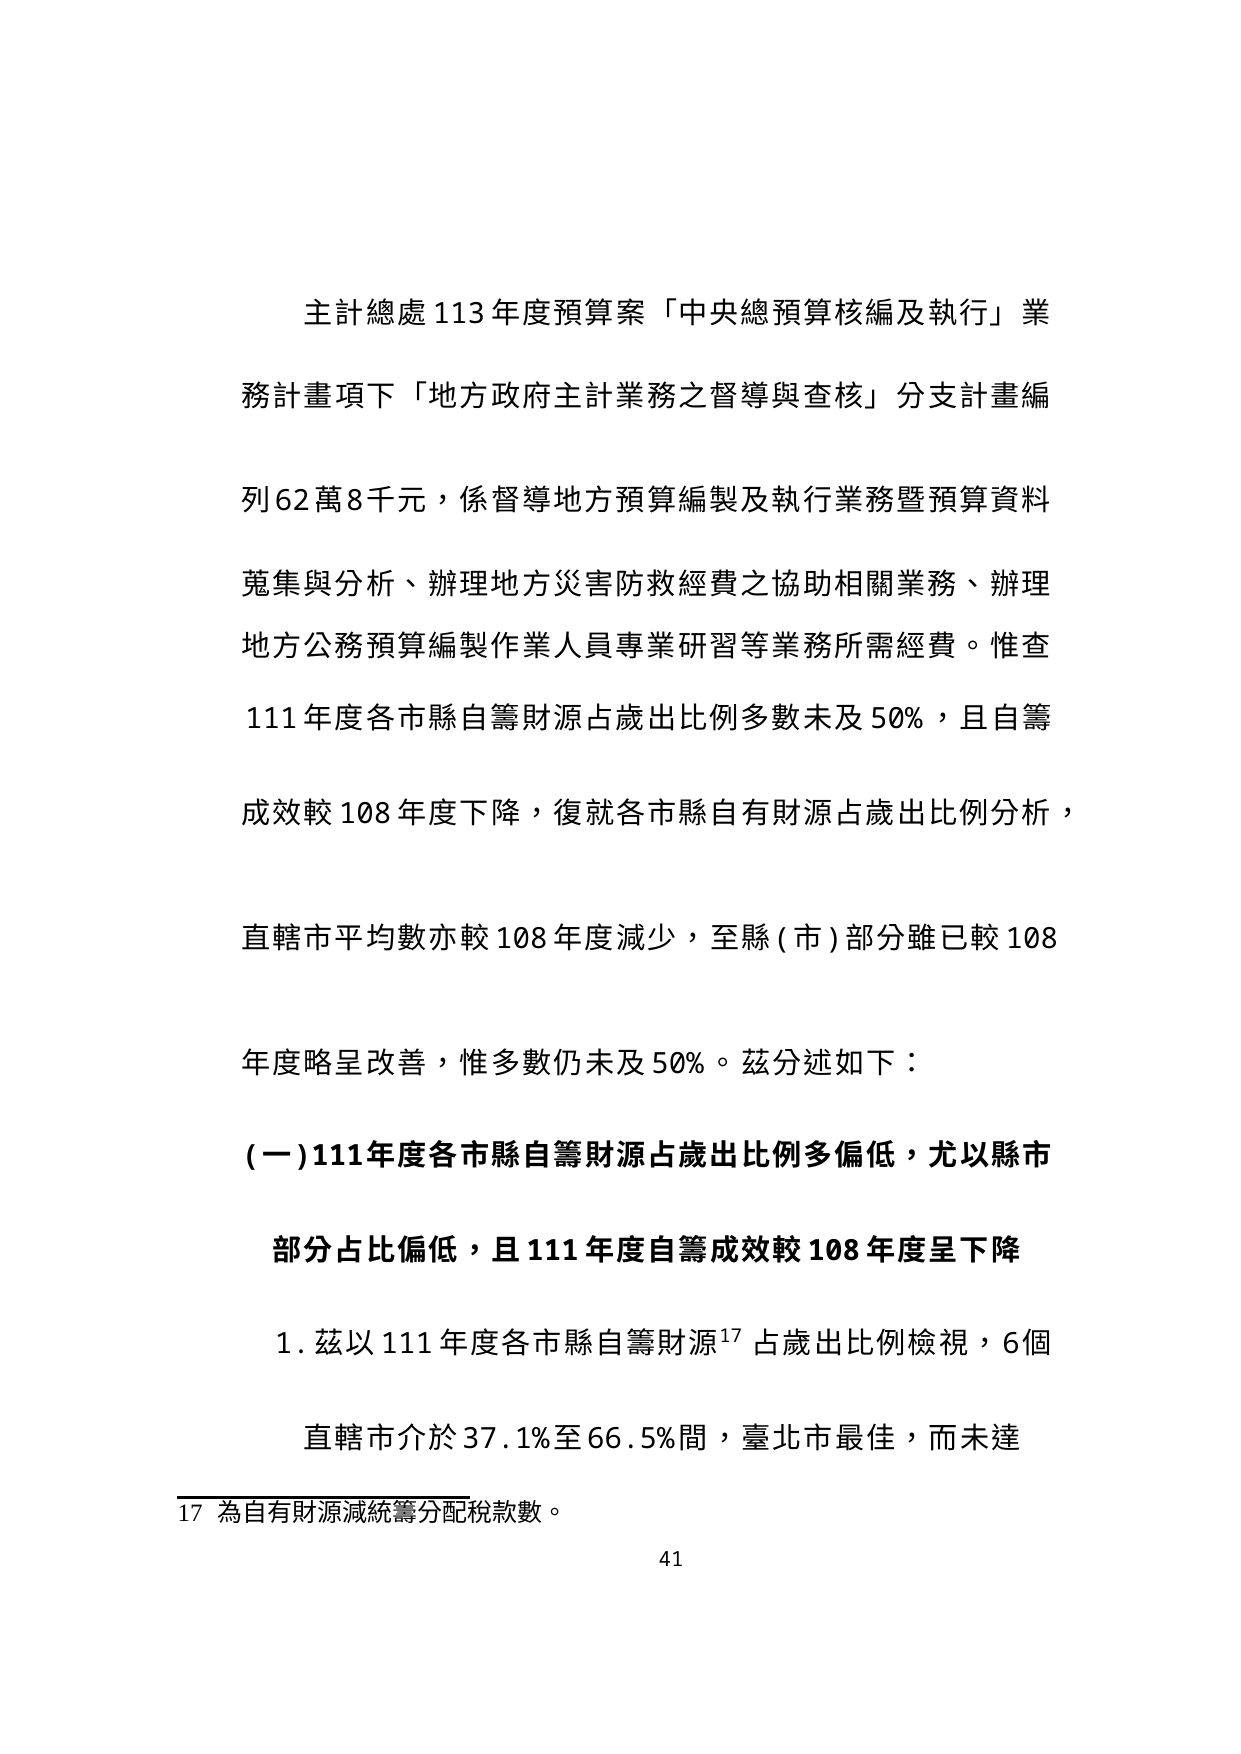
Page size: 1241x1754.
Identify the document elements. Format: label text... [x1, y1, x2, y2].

text 主計總處113年度預算案「中央總預算核編及執行」業務計畫項下「地方政府主計業務之督導與查核」分支計畫編列62萬8千元，係督導地方預算編製及執行業務暨預算資料蒐集與分析、辦理地方災害防救經費之協助相關業務、辦理地方公務預算編製作業人員專業研習等業務所需經費。惟查111年度各市縣自籌財源占歲出比例多數未及50%，且自籌成效較108年度下降，復就各市縣自有財源占歲出比例分析，直轄市平均數亦較108年度減少，至縣(市)部分雖已較108年度略呈改善，惟多數仍未及50%。茲分述如下： [236, 227, 1063, 1102]
text (一)111年度各市縣自籌財源占歲出比例多偏低，尤以縣市部分占比偏低，且111年度自籌成效較108年度呈下降 [236, 1102, 1063, 1290]
text 為自有財源減統籌分配稅款數。 [177, 1498, 1063, 1527]
text 1.茲以111年度各市縣自籌財源占歲出比例檢視，6個直轄市介於37.1%至66.5%間，臺北市最佳，而未達 [266, 1290, 1063, 1477]
